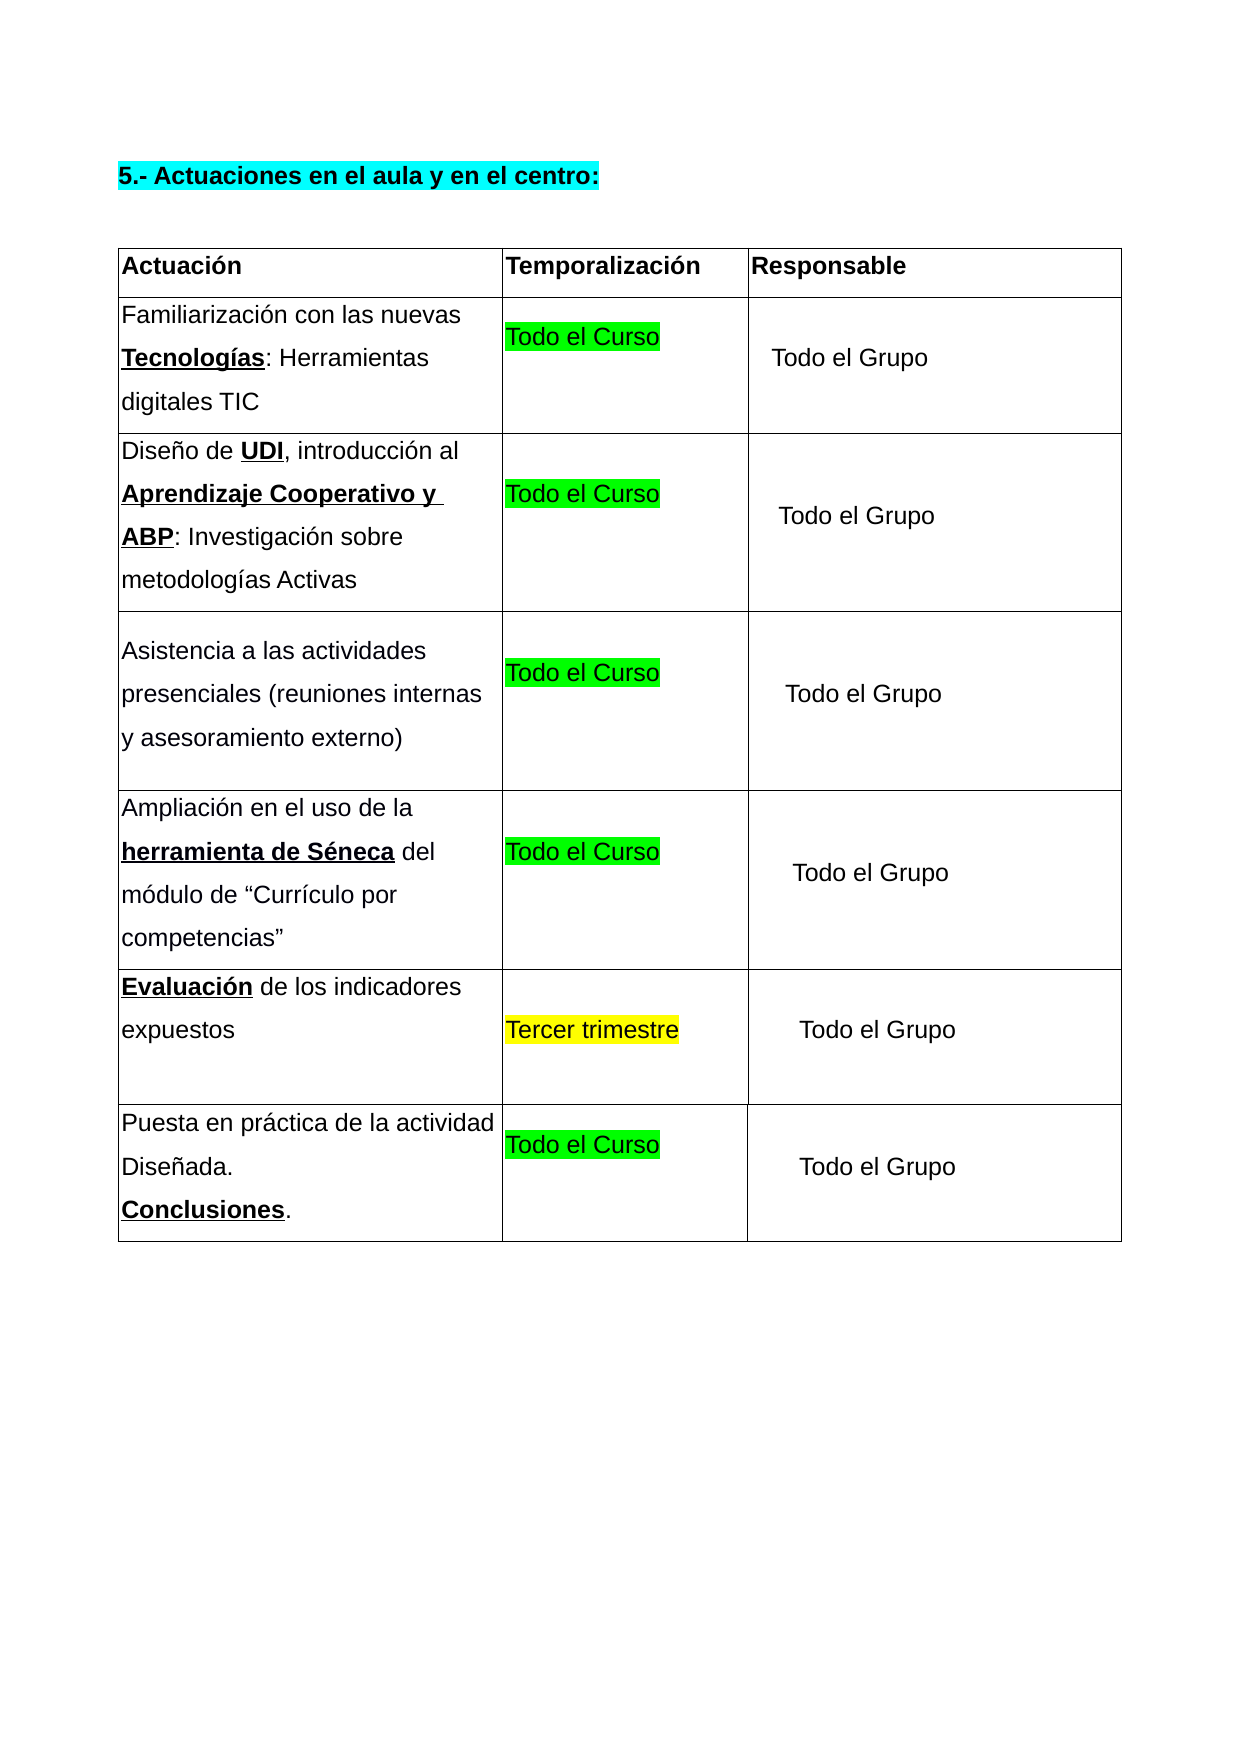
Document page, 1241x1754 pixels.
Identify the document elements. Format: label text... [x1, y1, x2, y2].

table_cell Todo el Grupo [749, 970, 1121, 1104]
table_cell Todo el Grupo [749, 298, 1121, 432]
table_cell Evaluación de los indicadores expuestos [119, 970, 502, 1104]
table_cell Todo el Curso [503, 1105, 747, 1241]
table_cell Todo el Curso [503, 434, 748, 611]
table_cell Todo el Grupo [749, 612, 1121, 790]
table_cell Diseño de UDI, introducción al Aprendizaje Cooperativo y ABP: Investigación sobre metodologías Activas [119, 434, 502, 611]
table_cell Familiarización con las nuevas Tecnologías: Herramientas digitales TIC [119, 298, 502, 432]
table_cell Todo el Curso [503, 612, 748, 790]
table_header Responsable [749, 249, 1121, 297]
table_header Actuación [119, 249, 502, 297]
table_cell Tercer trimestre [503, 970, 748, 1104]
table_cell Todo el Grupo [749, 434, 1121, 611]
table_cell Ampliación en el uso de la herramienta de Séneca del módulo de “Currículo por competencias” [119, 791, 502, 969]
table_cell Asistencia a las actividades presenciales (reuniones internas y asesoramiento externo) [119, 612, 502, 790]
table_cell Todo el Curso [503, 298, 748, 432]
table_cell Puesta en práctica de la actividad Diseñada. Conclusiones. [119, 1105, 502, 1241]
table_cell Todo el Grupo [748, 1105, 1121, 1241]
table_header Temporalización [503, 249, 748, 297]
table_cell Todo el Curso [503, 791, 748, 969]
text 5.- Actuaciones en el aula y en el centro: [118, 161, 1122, 190]
table_cell Todo el Grupo [749, 791, 1121, 969]
